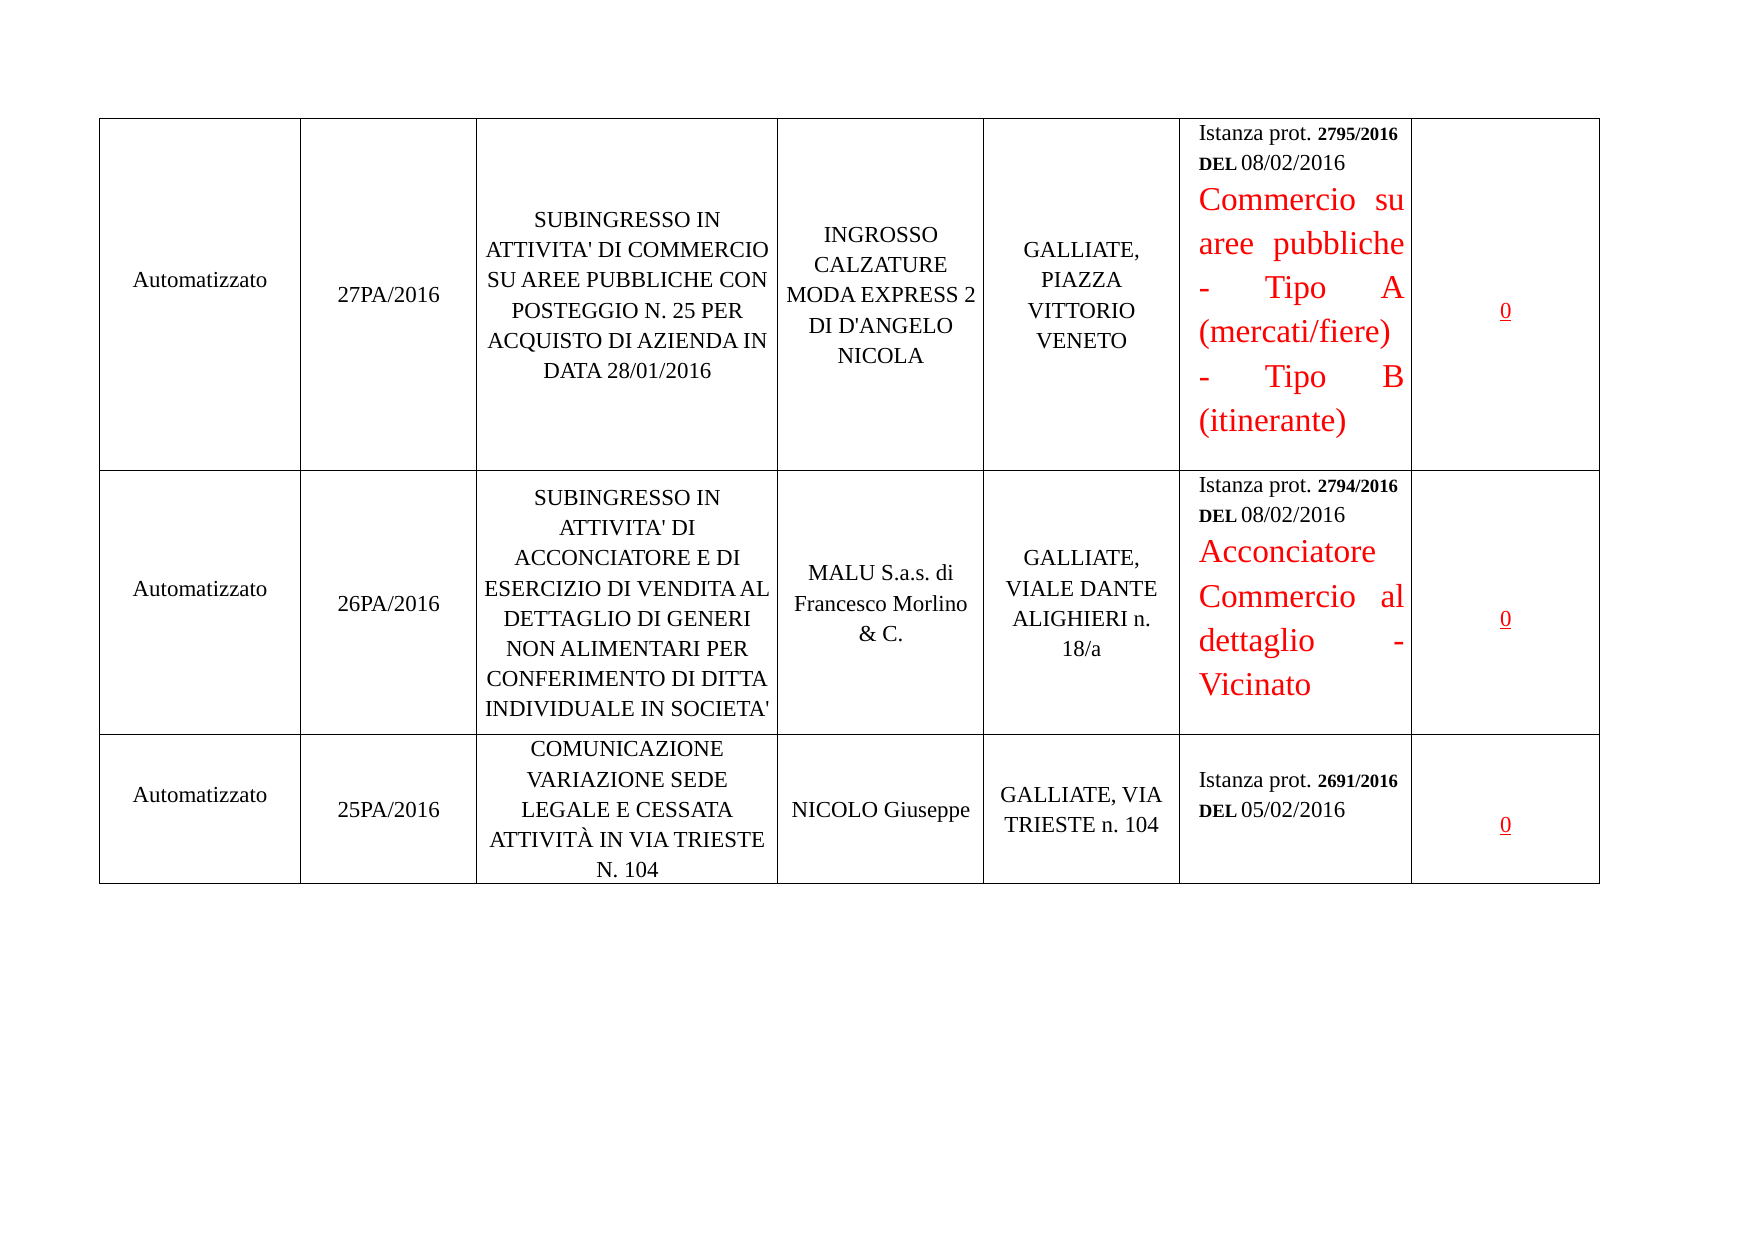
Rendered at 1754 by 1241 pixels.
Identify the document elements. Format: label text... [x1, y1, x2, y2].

table_cell 25PA/2016 [301, 735, 476, 883]
table_cell Istanza prot. 2795/2016 del 08/02/2016 Commercio su aree pubbliche - Tipo A (mercati/fiere) - Tipo B (itinerante) [1180, 119, 1411, 470]
table_cell COMUNICAZIONE VARIAZIONE SEDE LEGALE E CESSATA ATTIVITÀ IN VIA TRIESTE N. 104 [477, 735, 777, 883]
table_cell Automatizzato [100, 471, 300, 734]
table_cell GALLIATE, VIA TRIESTE n. 104 [984, 735, 1179, 883]
table_cell 0 [1412, 735, 1599, 883]
table_cell 0 [1412, 471, 1599, 734]
table_cell GALLIATE, PIAZZA VITTORIO VENETO [984, 119, 1179, 470]
table_cell SUBINGRESSO IN ATTIVITA' DI ACCONCIATORE E DI ESERCIZIO DI VENDITA AL DETTAGLIO DI GENERI NON ALIMENTARI PER CONFERIMENTO DI DITTA INDIVIDUALE IN SOCIETA' [477, 471, 777, 734]
table_cell Automatizzato [100, 119, 300, 470]
table_cell Automatizzato [100, 735, 300, 883]
table_cell Istanza prot. 2691/2016 del 05/02/2016 [1180, 735, 1411, 883]
table_cell SUBINGRESSO IN ATTIVITA' DI COMMERCIO SU AREE PUBBLICHE CON POSTEGGIO N. 25 PER ACQUISTO DI AZIENDA IN DATA 28/01/2016 [477, 119, 777, 470]
table_cell Istanza prot. 2794/2016 del 08/02/2016 Acconciatore Commercio al dettaglio - Vicinato [1180, 471, 1411, 734]
table_cell NICOLO Giuseppe [778, 735, 983, 883]
table_cell GALLIATE, VIALE DANTE ALIGHIERI n. 18/a [984, 471, 1179, 734]
table_cell 0 [1412, 119, 1599, 470]
table_cell MALU S.a.s. di Francesco Morlino & C. [778, 471, 983, 734]
table_cell 27PA/2016 [301, 119, 476, 470]
table_cell 26PA/2016 [301, 471, 476, 734]
table_cell INGROSSO CALZATURE MODA EXPRESS 2 DI D'ANGELO NICOLA [778, 119, 983, 470]
